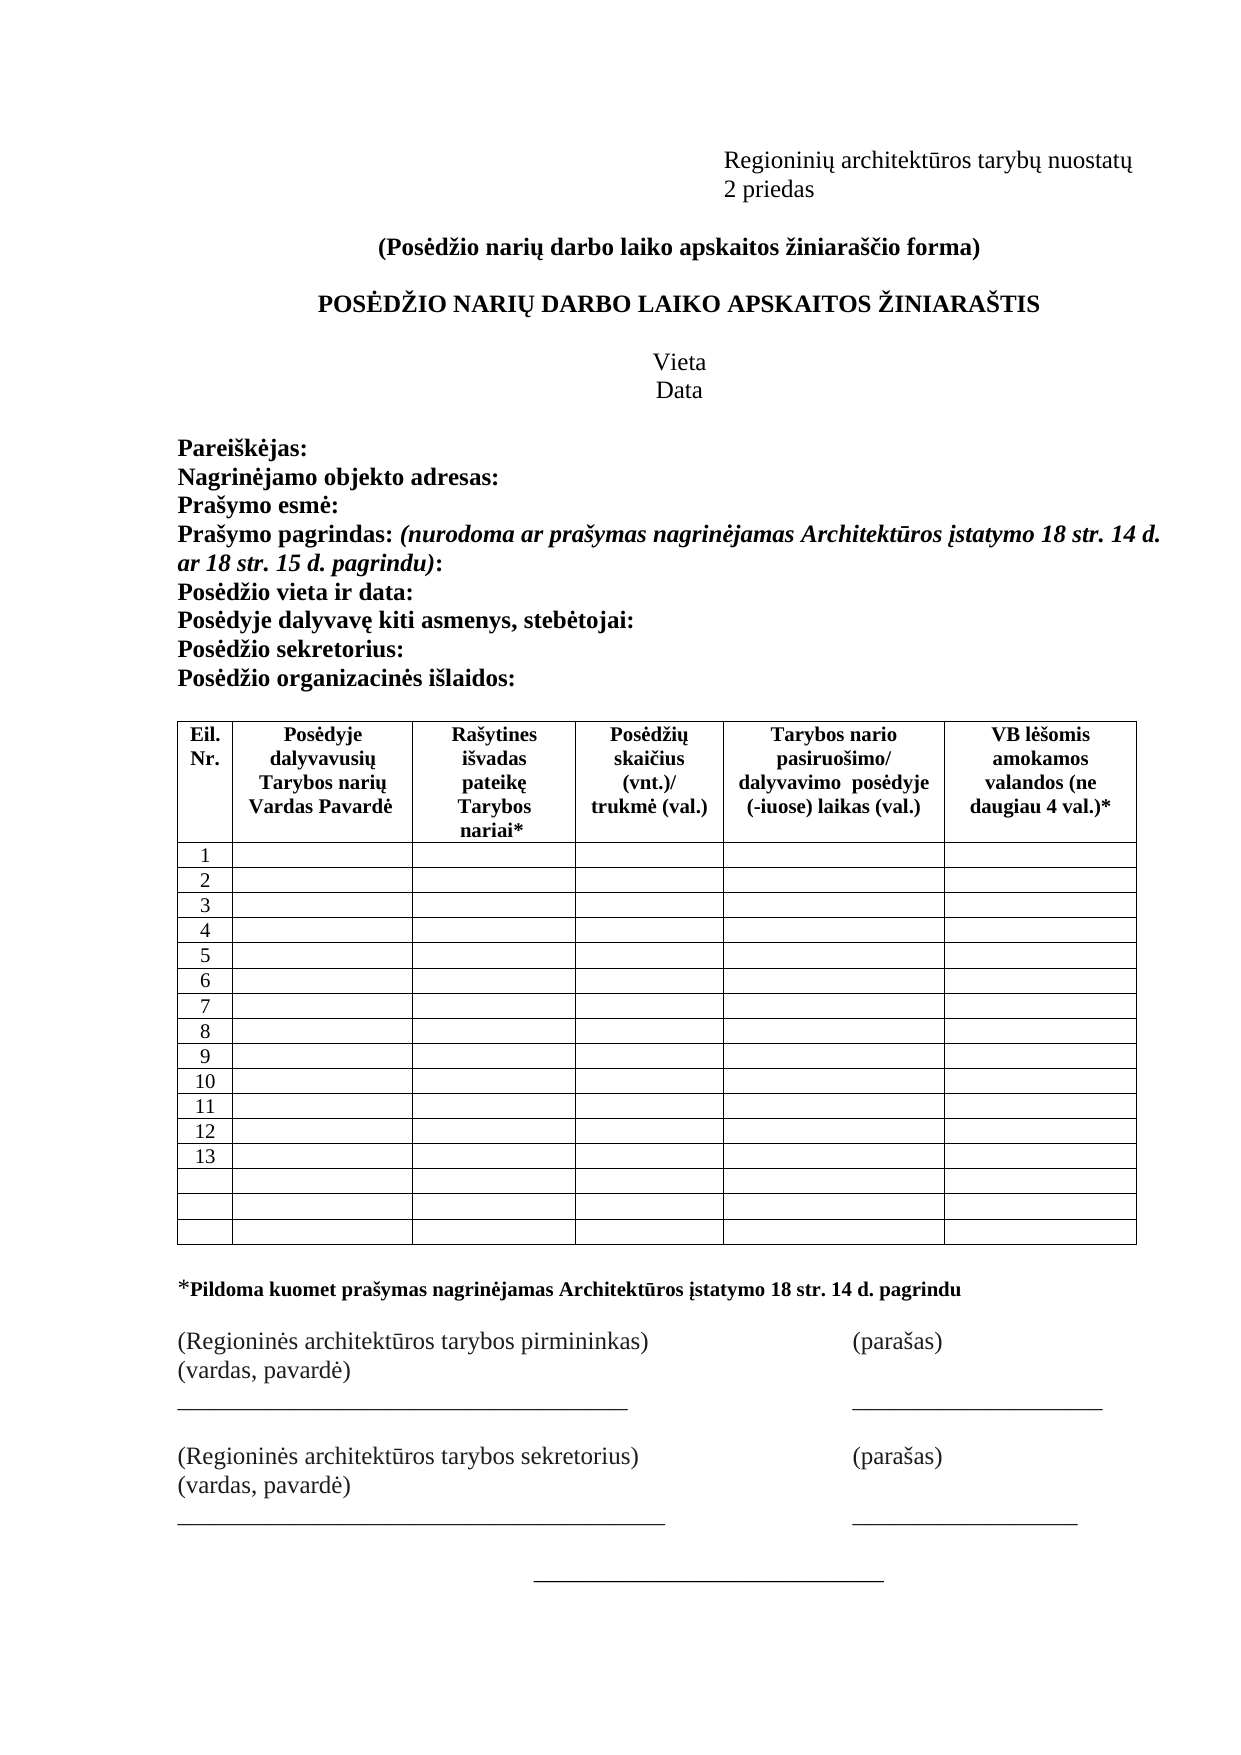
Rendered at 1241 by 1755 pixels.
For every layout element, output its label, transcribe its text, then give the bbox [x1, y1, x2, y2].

table_cell 13 [178, 1144, 232, 1168]
table_cell [945, 1169, 1136, 1193]
table_cell 7 [178, 994, 232, 1018]
table_cell [233, 1044, 412, 1068]
table_cell [233, 969, 412, 992]
table_cell [413, 893, 575, 917]
text (Regioninės architektūros tarybos pirmininkas) (parašas) [177, 1326, 1181, 1355]
table_cell [413, 1069, 575, 1093]
table_cell [724, 893, 944, 917]
table_cell [576, 969, 723, 992]
table_cell [233, 1194, 412, 1218]
text Posėdyje dalyvavę kiti asmenys, stebėtojai: [177, 606, 1181, 634]
text (vardas, pavardė) ____________________________________ ____________________ [177, 1355, 1181, 1412]
text Posėdžio vieta ir data: [177, 577, 1181, 606]
table_cell [724, 1019, 944, 1043]
table_cell [945, 868, 1136, 892]
table_cell [413, 1144, 575, 1168]
table_cell [724, 843, 944, 867]
table_cell 12 [178, 1119, 232, 1143]
table_cell [945, 969, 1136, 992]
table_cell [945, 918, 1136, 942]
table_cell [724, 868, 944, 892]
table_header Eil. Nr. [178, 722, 232, 842]
table_cell [724, 1094, 944, 1118]
table_cell [724, 969, 944, 992]
text Nagrinėjamo objekto adresas: [177, 462, 1181, 491]
text 2 priedas [723, 174, 1181, 203]
table_header Rašytines išvadas pateikę Tarybos nariai* [413, 722, 575, 842]
table_cell [945, 1194, 1136, 1218]
text *Pildoma kuomet prašymas nagrinėjamas Architektūros įstatymo 18 str. 14 d. pagrindu [177, 1273, 1181, 1302]
table_cell [413, 1019, 575, 1043]
table_cell [724, 1220, 944, 1243]
table_cell [576, 868, 723, 892]
table_cell 11 [178, 1094, 232, 1118]
table_cell [945, 943, 1136, 967]
table_cell [413, 868, 575, 892]
table_cell [945, 1069, 1136, 1093]
table_cell [233, 843, 412, 867]
table_cell [576, 1044, 723, 1068]
table_cell [724, 1119, 944, 1143]
table_cell [945, 1094, 1136, 1118]
table_cell [233, 893, 412, 917]
table_cell [576, 1144, 723, 1168]
table_cell [724, 1194, 944, 1218]
table_cell 3 [178, 893, 232, 917]
table_cell [724, 994, 944, 1018]
table_cell [576, 1220, 723, 1243]
table_cell [945, 893, 1136, 917]
table_cell [178, 1169, 232, 1193]
table_cell [576, 918, 723, 942]
table_cell [576, 994, 723, 1018]
table_cell 2 [178, 868, 232, 892]
table_cell 8 [178, 1019, 232, 1043]
table_header VB lėšomis amokamos valandos (ne daugiau 4 val.)* [945, 722, 1136, 842]
table_cell [413, 1119, 575, 1143]
table_cell [945, 1044, 1136, 1068]
table_cell [413, 1044, 575, 1068]
table_cell [945, 1220, 1136, 1243]
table_cell [724, 1169, 944, 1193]
table_cell 10 [178, 1069, 232, 1093]
table_cell [413, 1220, 575, 1243]
table_cell [724, 918, 944, 942]
table_cell [945, 1144, 1136, 1168]
text (vardas, pavardė) [177, 1470, 1181, 1499]
table_cell [576, 893, 723, 917]
table_cell [576, 1119, 723, 1143]
table_cell [576, 1194, 723, 1218]
text Data [177, 376, 1181, 404]
table_cell 4 [178, 918, 232, 942]
table_cell [233, 1019, 412, 1043]
table_cell [413, 969, 575, 992]
table_cell [724, 1069, 944, 1093]
text Posėdžio sekretorius: [177, 634, 1181, 663]
table_cell [233, 918, 412, 942]
table_cell [724, 1044, 944, 1068]
table_cell [945, 1019, 1136, 1043]
table_cell 9 [178, 1044, 232, 1068]
text Posėdžio narių darbo laiko apskaitos žiniaraštIS [177, 289, 1181, 318]
table_cell [233, 1069, 412, 1093]
text Prašymo pagrindas: (nurodoma ar prašymas nagrinėjamas Architektūros įstatymo 18 str. 14 d. ar 18 str. 15 d. pagrindu): [177, 519, 1181, 577]
table_header Posėdžių skaičius (vnt.)/ trukmė (val.) [576, 722, 723, 842]
table_cell [413, 943, 575, 967]
table_cell [233, 1094, 412, 1118]
text ____________________________ [177, 1556, 1181, 1585]
table_cell 5 [178, 943, 232, 967]
table_cell [178, 1194, 232, 1218]
table_header Tarybos nario pasiruošimo/ dalyvavimo posėdyje (-iuose) laikas (val.) [724, 722, 944, 842]
text _______________________________________ __________________ [177, 1499, 1181, 1527]
table_header Posėdyje dalyvavusių Tarybos narių Vardas Pavardė [233, 722, 412, 842]
table_cell [413, 1194, 575, 1218]
table_cell [576, 1019, 723, 1043]
table_cell [945, 843, 1136, 867]
table_cell 1 [178, 843, 232, 867]
table_cell [576, 1094, 723, 1118]
table_cell [233, 1144, 412, 1168]
table_cell [576, 843, 723, 867]
table_cell [724, 1144, 944, 1168]
table_cell [413, 843, 575, 867]
text Regioninių architektūros tarybų nuostatų [723, 146, 1181, 174]
table_cell [413, 918, 575, 942]
table_cell [413, 1094, 575, 1118]
table_cell [233, 1220, 412, 1243]
text Pareiškėjas: [177, 433, 1181, 462]
table_cell [576, 1069, 723, 1093]
text (Posėdžio narių darbo laiko apskaitos žiniaraščio forma) [177, 232, 1181, 261]
table_cell [413, 1169, 575, 1193]
text Vieta [177, 347, 1181, 376]
table_cell 6 [178, 969, 232, 992]
table_cell [576, 1169, 723, 1193]
text Posėdžio organizacinės išlaidos: [177, 663, 1181, 692]
table_cell [413, 994, 575, 1018]
table_cell [945, 1119, 1136, 1143]
text (Regioninės architektūros tarybos sekretorius) (parašas) [177, 1441, 1181, 1470]
table_cell [233, 1169, 412, 1193]
text Prašymo esmė: [177, 491, 1181, 519]
table_cell [233, 994, 412, 1018]
table_cell [233, 868, 412, 892]
table_cell [724, 943, 944, 967]
table_cell [233, 1119, 412, 1143]
table_cell [576, 943, 723, 967]
table_cell [233, 943, 412, 967]
table_cell [178, 1220, 232, 1243]
table_cell [945, 994, 1136, 1018]
